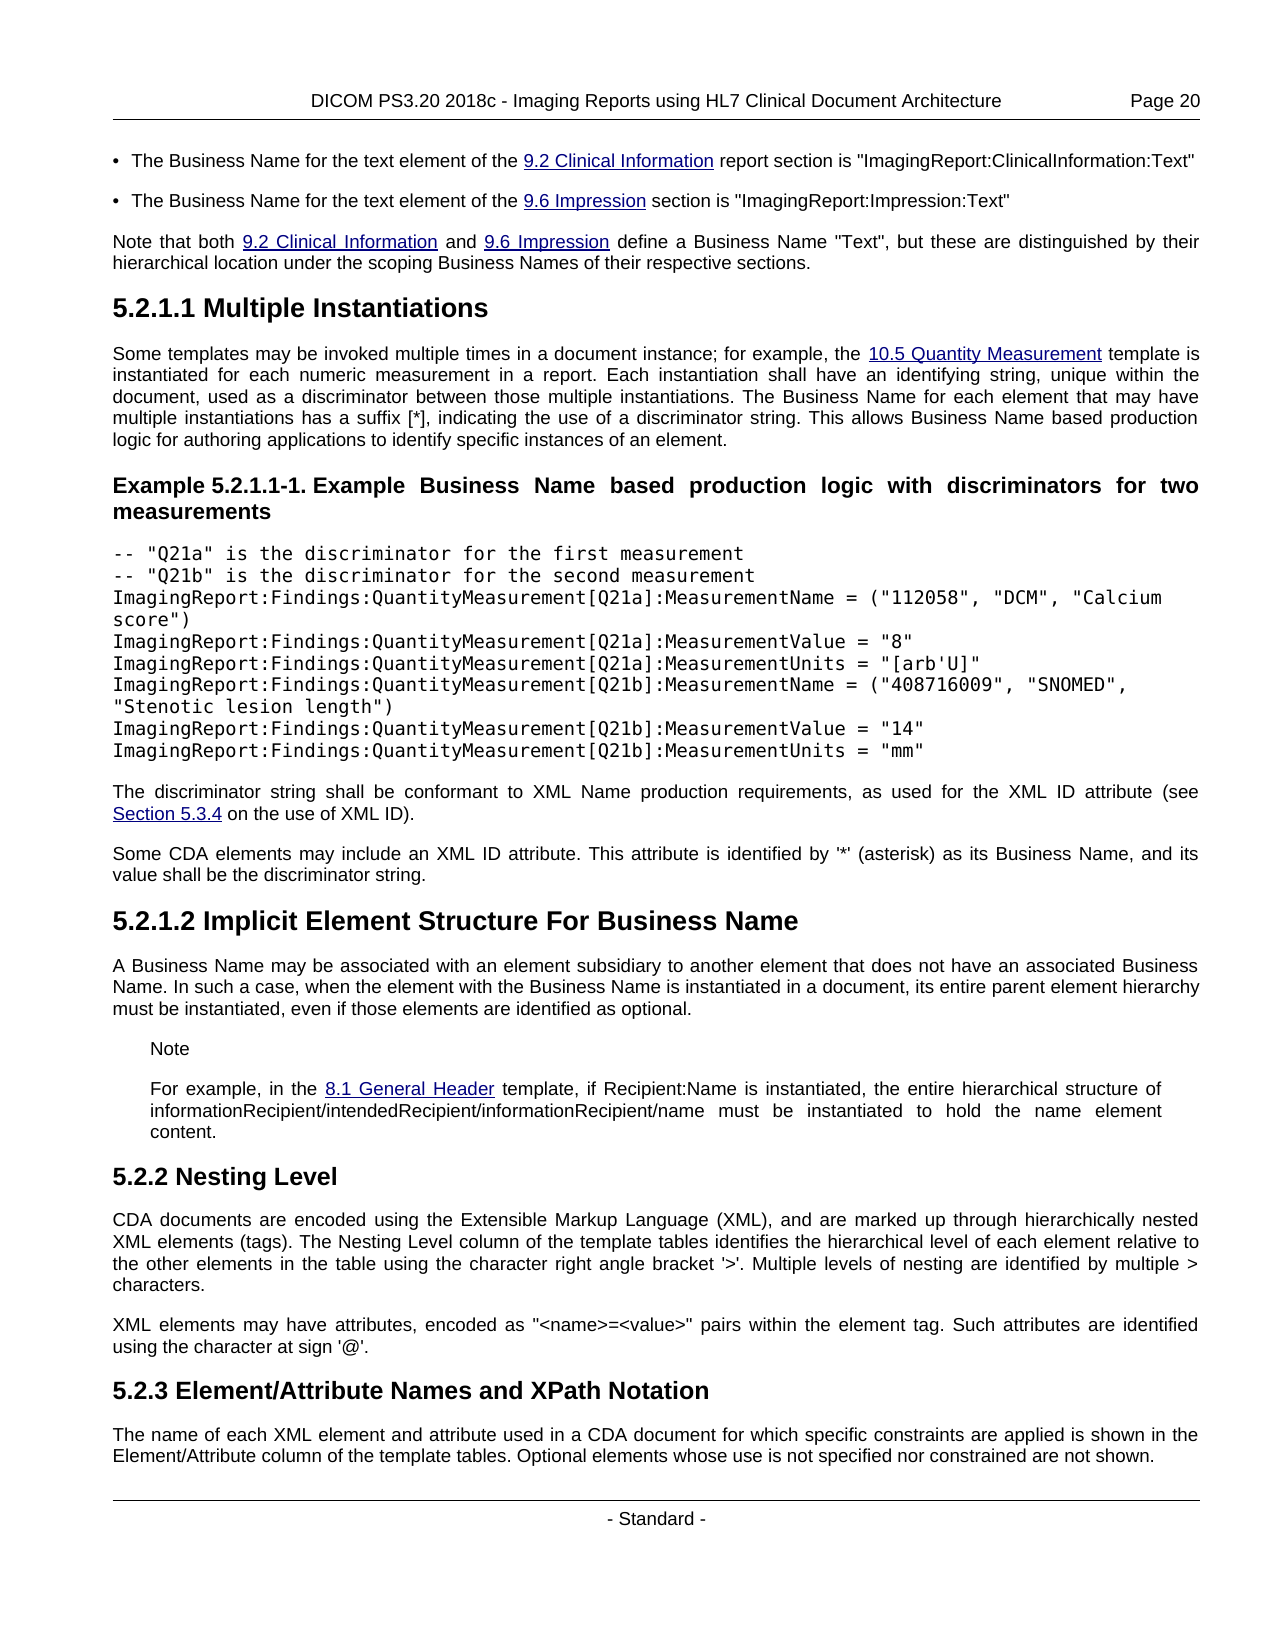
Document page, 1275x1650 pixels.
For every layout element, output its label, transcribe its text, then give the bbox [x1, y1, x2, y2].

text 5.2.2 Nesting Level [112, 1162, 1200, 1190]
list The Business Name for the text element of the 9.2 Clinical Information report section is "ImagingReport:ClinicalInformation:Text" [112, 150, 1200, 172]
text Note that both 9.2 Clinical Information and 9.6 Impression define a Business Name "Text", but these are distinguished by their hierarchical location under the scoping Business Names of their respective sections. [112, 231, 1200, 274]
text Some CDA elements may include an XML ID attribute. This attribute is identified by '*' (asterisk) as its Business Name, and its value shall be the discriminator string. [112, 843, 1200, 886]
text 5.2.1.1 Multiple Instantiations [112, 292, 1200, 324]
list The Business Name for the text element of the 9.6 Impression section is "ImagingReport:Impression:Text" [112, 190, 1200, 212]
text Note [150, 1038, 1162, 1059]
text For example, in the 8.1 General Header template, if Recipient:Name is instantiated, the entire hierarchical structure of informationRecipient/intendedRecipient/informationRecipient/name must be instantiated to hold the name element content. [150, 1078, 1162, 1143]
text XML elements may have attributes, encoded as "<name>=<value>" pairs within the element tag. Such attributes are identified using the character at sign '@'. [112, 1314, 1200, 1357]
text 5.2.3 Element/Attribute Names and XPath Notation [112, 1376, 1200, 1405]
text Some templates may be invoked multiple times in a document instance; for example, the 10.5 Quantity Measurement template is instantiated for each numeric measurement in a report. Each instantiation shall have an identifying string, unique within the document, used as a discriminator between those multiple instantiations. The Business Name for each element that may have multiple instantiations has a suffix [*], indicating the use of a discriminator string. This allows Business Name based production logic for authoring applications to identify specific instances of an element. [112, 342, 1200, 450]
text CDA documents are encoded using the Extensible Markup Language (XML), and are marked up through hierarchically nested XML elements (tags). The Nesting Level column of the template tables identifies the hierarchical level of each element relative to the other elements in the table using the character right angle bracket '>'. Multiple levels of nesting are identified by multiple > characters. [112, 1209, 1200, 1295]
text The name of each XML element and attribute used in a CDA document for which specific constraints are applied is shown in the Element/Attribute column of the template tables. Optional elements whose use is not specified nor constrained are not shown. [112, 1423, 1200, 1467]
text Example 5.2.1.1-1. Example Business Name based production logic with discriminators for two measurements [112, 473, 1200, 524]
text The discriminator string shall be conformant to XML Name production requirements, as used for the XML ID attribute (see Section 5.3.4 on the use of XML ID). [112, 781, 1200, 824]
text -- "Q21a" is the discriminator for the first measurement -- "Q21b" is the discriminator for the second measurement ImagingReport:Findings:QuantityMeasurement[Q21a]:MeasurementName = ("112058", "DCM", "Calcium score") ImagingReport:Findings:QuantityMeasurement[Q21a]:MeasurementValue = "8" ImagingReport:Findings:QuantityMeasurement[Q21a]:MeasurementUnits = "[arb'U]" ImagingReport:Findings:QuantityMeasurement[Q21b]:MeasurementName = ("408716009", "SNOMED", "Stenotic lesion length") ImagingReport:Findings:QuantityMeasurement[Q21b]:MeasurementValue = "14" ImagingReport:Findings:QuantityMeasurement[Q21b]:MeasurementUnits = "mm" [112, 543, 1200, 762]
text A Business Name may be associated with an element subsidiary to another element that does not have an associated Business Name. In such a case, when the element with the Business Name is instantiated in a document, its entire parent element hierarchy must be instantiated, even if those elements are identified as optional. [112, 954, 1200, 1019]
text 5.2.1.2 Implicit Element Structure For Business Name [112, 904, 1200, 936]
